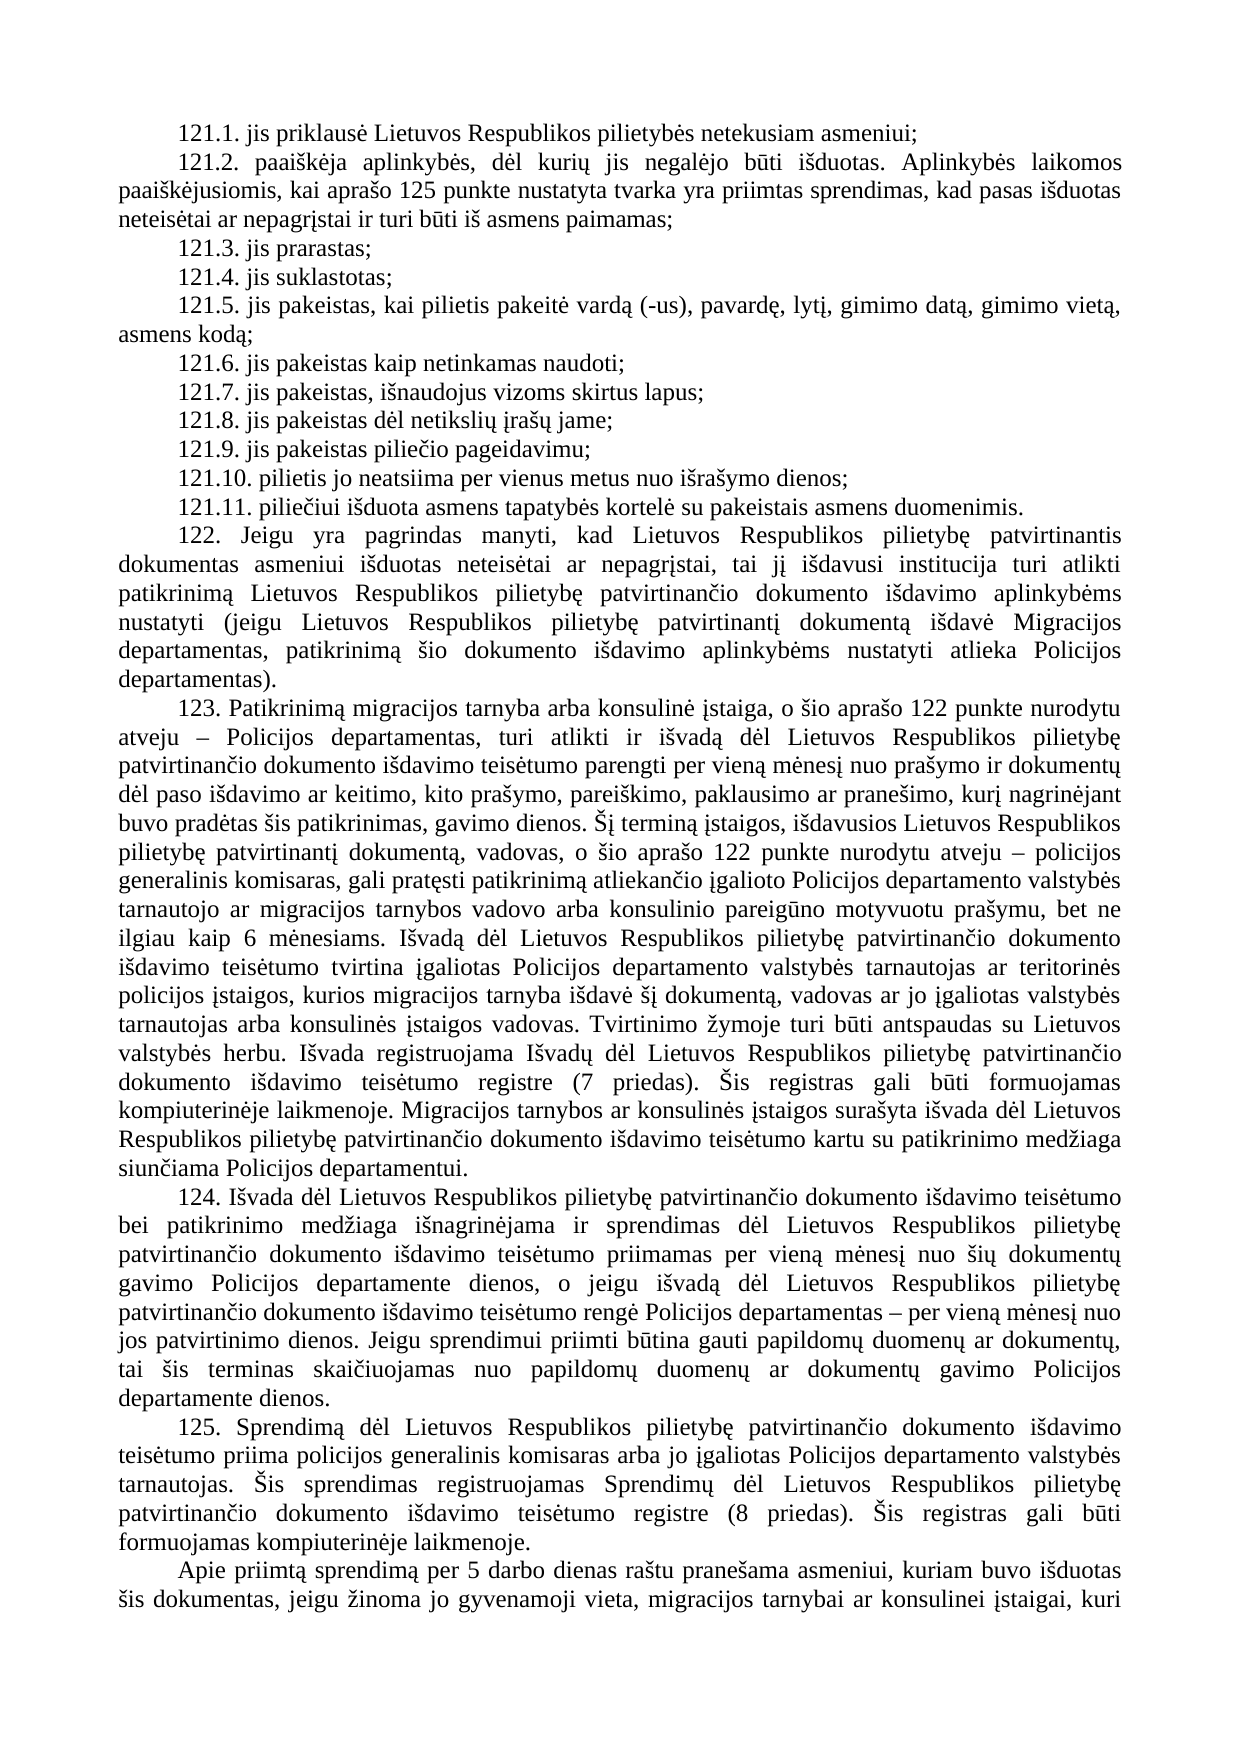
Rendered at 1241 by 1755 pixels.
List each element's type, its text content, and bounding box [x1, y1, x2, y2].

text 123. Patikrinimą migracijos tarnyba arba konsulinė įstaiga, o šio aprašo 122 punkte nurodytu atveju – Policijos departamentas, turi atlikti ir išvadą dėl Lietuvos Respublikos pilietybę patvirtinančio dokumento išdavimo teisėtumo parengti per vieną mėnesį nuo prašymo ir dokumentų dėl paso išdavimo ar keitimo, kito prašymo, pareiškimo, paklausimo ar pranešimo, kurį nagrinėjant buvo pradėtas šis patikrinimas, gavimo dienos. Šį terminą įstaigos, išdavusios Lietuvos Respublikos pilietybę patvirtinantį dokumentą, vadovas, o šio aprašo 122 punkte nurodytu atveju – policijos generalinis komisaras, gali pratęsti patikrinimą atliekančio įgalioto Policijos departamento valstybės tarnautojo ar migracijos tarnybos vadovo arba konsulinio pareigūno motyvuotu prašymu, bet ne ilgiau kaip 6 mėnesiams. Išvadą dėl Lietuvos Respublikos pilietybę patvirtinančio dokumento išdavimo teisėtumo tvirtina įgaliotas Policijos departamento valstybės tarnautojas ar teritorinės policijos įstaigos, kurios migracijos tarnyba išdavė šį dokumentą, vadovas ar jo įgaliotas valstybės tarnautojas arba konsulinės įstaigos vadovas. Tvirtinimo žymoje turi būti antspaudas su Lietuvos valstybės herbu. Išvada registruojama Išvadų dėl Lietuvos Respublikos pilietybę patvirtinančio dokumento išdavimo teisėtumo registre (7 priedas). Šis registras gali būti formuojamas kompiuterinėje laikmenoje. Migracijos tarnybos ar konsulinės įstaigos surašyta išvada dėl Lietuvos Respublikos pilietybę patvirtinančio dokumento išdavimo teisėtumo kartu su patikrinimo medžiaga siunčiama Policijos departamentui. [118, 693, 1122, 1182]
text 121.4. jis suklastotas; [118, 262, 1122, 291]
text 121.10. pilietis jo neatsiima per vienus metus nuo išrašymo dienos; [118, 463, 1122, 492]
text 121.5. jis pakeistas, kai pilietis pakeitė vardą (-us), pavardę, lytį, gimimo datą, gimimo vietą, asmens kodą; [118, 291, 1122, 348]
text 121.11. piliečiui išduota asmens tapatybės kortelė su pakeistais asmens duomenimis. [118, 492, 1122, 521]
text 122. Jeigu yra pagrindas manyti, kad Lietuvos Respublikos pilietybę patvirtinantis dokumentas asmeniui išduotas neteisėtai ar nepagrįstai, tai jį išdavusi institucija turi atlikti patikrinimą Lietuvos Respublikos pilietybę patvirtinančio dokumento išdavimo aplinkybėms nustatyti (jeigu Lietuvos Respublikos pilietybę patvirtinantį dokumentą išdavė Migracijos departamentas, patikrinimą šio dokumento išdavimo aplinkybėms nustatyti atlieka Policijos departamentas). [118, 521, 1122, 693]
text 121.2. paaiškėja aplinkybės, dėl kurių jis negalėjo būti išduotas. Aplinkybės laikomos paaiškėjusiomis, kai aprašo 125 punkte nustatyta tvarka yra priimtas sprendimas, kad pasas išduotas neteisėtai ar nepagrįstai ir turi būti iš asmens paimamas; [118, 147, 1122, 233]
text 121.8. jis pakeistas dėl netikslių įrašų jame; [118, 406, 1122, 434]
text 121.3. jis prarastas; [118, 233, 1122, 262]
text 121.7. jis pakeistas, išnaudojus vizoms skirtus lapus; [118, 377, 1122, 406]
text 121.1. jis priklausė Lietuvos Respublikos pilietybės netekusiam asmeniui; [118, 118, 1122, 147]
text Apie priimtą sprendimą per 5 darbo dienas raštu pranešama asmeniui, kuriam buvo išduotas šis dokumentas, jeigu žinoma jo gyvenamoji vieta, migracijos tarnybai ar konsulinei įstaigai, kuri [118, 1556, 1122, 1613]
text 121.9. jis pakeistas piliečio pageidavimu; [118, 434, 1122, 463]
text 125. Sprendimą dėl Lietuvos Respublikos pilietybę patvirtinančio dokumento išdavimo teisėtumo priima policijos generalinis komisaras arba jo įgaliotas Policijos departamento valstybės tarnautojas. Šis sprendimas registruojamas Sprendimų dėl Lietuvos Respublikos pilietybę patvirtinančio dokumento išdavimo teisėtumo registre (8 priedas). Šis registras gali būti formuojamas kompiuterinėje laikmenoje. [118, 1412, 1122, 1556]
text 121.6. jis pakeistas kaip netinkamas naudoti; [118, 348, 1122, 377]
text 124. Išvada dėl Lietuvos Respublikos pilietybę patvirtinančio dokumento išdavimo teisėtumo bei patikrinimo medžiaga išnagrinėjama ir sprendimas dėl Lietuvos Respublikos pilietybę patvirtinančio dokumento išdavimo teisėtumo priimamas per vieną mėnesį nuo šių dokumentų gavimo Policijos departamente dienos, o jeigu išvadą dėl Lietuvos Respublikos pilietybę patvirtinančio dokumento išdavimo teisėtumo rengė Policijos departamentas – per vieną mėnesį nuo jos patvirtinimo dienos. Jeigu sprendimui priimti būtina gauti papildomų duomenų ar dokumentų, tai šis terminas skaičiuojamas nuo papildomų duomenų ar dokumentų gavimo Policijos departamente dienos. [118, 1182, 1122, 1412]
